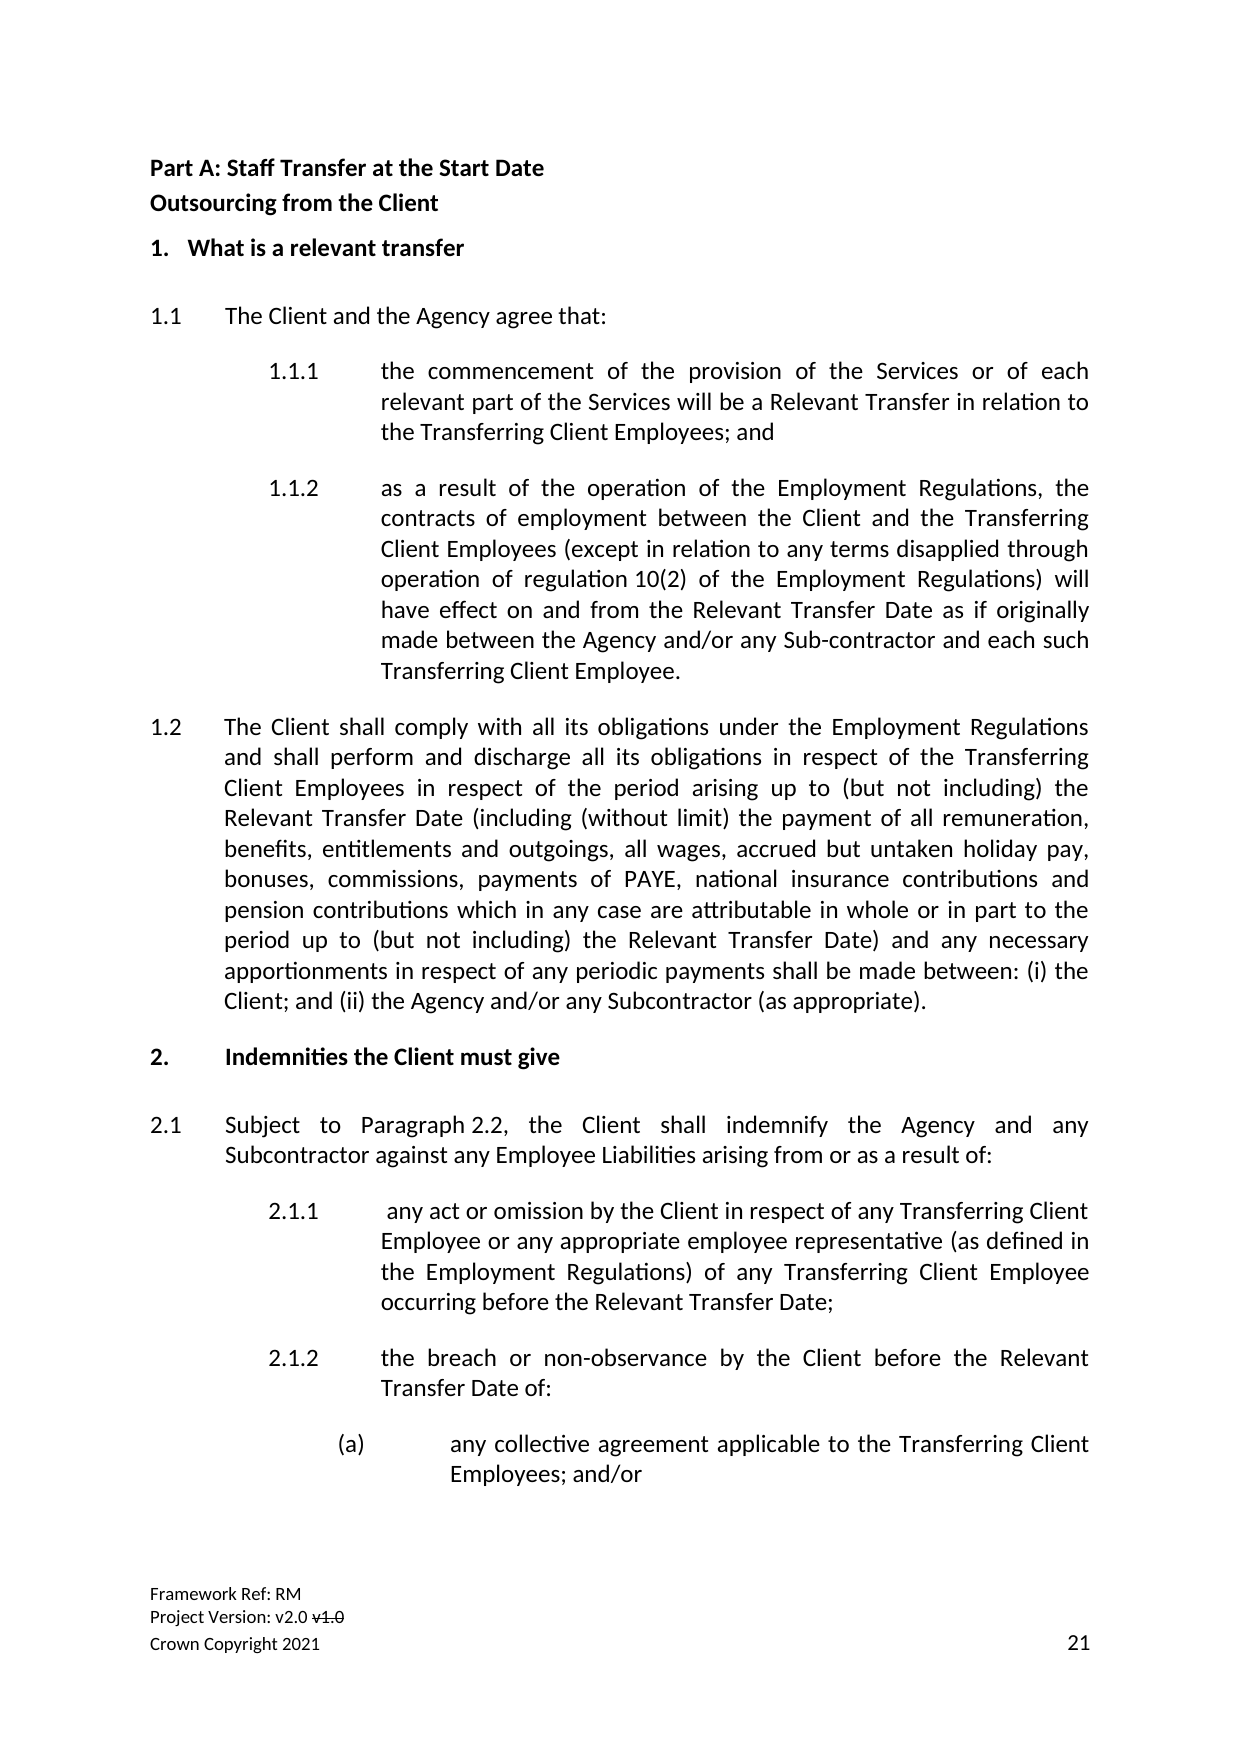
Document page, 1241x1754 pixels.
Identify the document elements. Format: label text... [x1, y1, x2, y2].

list the commencement of the provision of the Services or of each relevant part of the Services will be a Relevant Transfer in relation to the Transferring Client Employees; and [268, 355, 1090, 447]
list What is a relevant transfer [150, 232, 1090, 262]
subtitle Part A: Staff Transfer at the Start Date [150, 152, 1090, 183]
list any act or omission by the Client in respect of any Transferring Client Employee or any appropriate employee representative (as defined in the Employment Regulations) of any Transferring Client Employee occurring before the Relevant Transfer Date; [268, 1195, 1090, 1317]
list The Client and the Agency agree that: [150, 300, 1090, 330]
list Indemnities the Client must give [150, 1041, 1090, 1071]
subtitle Outsourcing from the Client [150, 187, 1090, 217]
list the breach or non-observance by the Client before the Relevant Transfer Date of: [268, 1342, 1090, 1403]
list any collective agreement applicable to the Transferring Client Employees; and/or [337, 1428, 1090, 1489]
list as a result of the operation of the Employment Regulations, the contracts of employment between the Client and the Transferring Client Employees (except in relation to any terms disapplied through operation of regulation 10(2) of the Employment Regulations) will have effect on and from the Relevant Transfer Date as if originally made between the Agency and/or any Sub-contractor and each such Transferring Client Employee. [268, 472, 1090, 686]
list The Client shall comply with all its obligations under the Employment Regulations and shall perform and discharge all its obligations in respect of the Transferring Client Employees in respect of the period arising up to (but not including) the Relevant Transfer Date (including (without limit) the payment of all remuneration, benefits, entitlements and outgoings, all wages, accrued but untaken holiday pay, bonuses, commissions, payments of PAYE, national insurance contributions and pension contributions which in any case are attributable in whole or in part to the period up to (but not including) the Relevant Transfer Date) and any necessary apportionments in respect of any periodic payments shall be made between: (i) the Client; and (ii) the Agency and/or any Subcontractor (as appropriate). [150, 711, 1090, 1016]
list Subject to Paragraph 2.2, the Client shall indemnify the Agency and any Subcontractor against any Employee Liabilities arising from or as a result of: [150, 1109, 1090, 1170]
